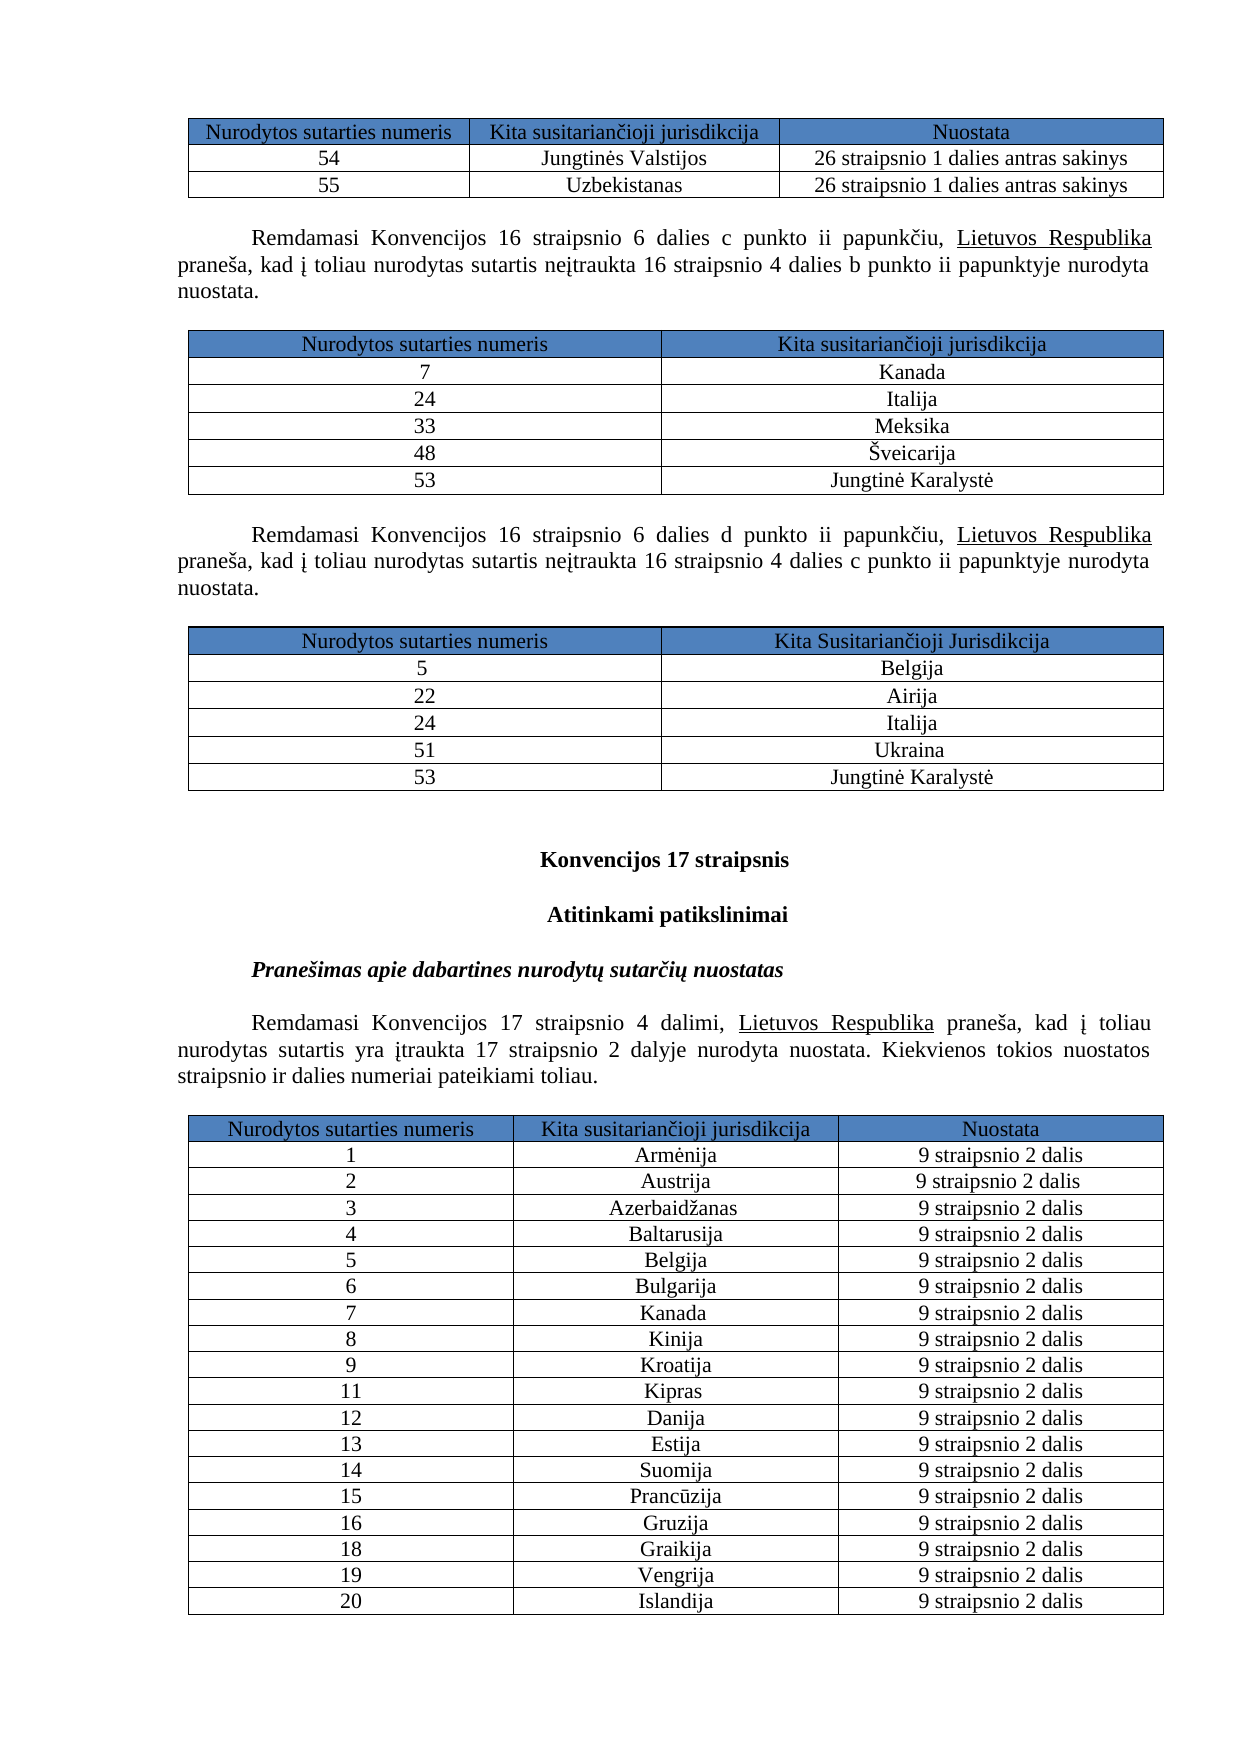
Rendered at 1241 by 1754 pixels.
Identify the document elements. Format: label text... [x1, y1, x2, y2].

table_cell Estija [514, 1431, 838, 1456]
table_header Kita susitariančioji jurisdikcija [662, 331, 1163, 357]
table_cell Šveicarija [662, 440, 1163, 466]
table_cell 9 straipsnio 2 dalis [839, 1536, 1163, 1561]
table_cell Prancūzija [514, 1483, 838, 1508]
table_cell 9 straipsnio 2 dalis [839, 1326, 1163, 1351]
table_cell 12 [189, 1405, 513, 1430]
table_cell 55 [189, 172, 469, 197]
table_cell 5 [189, 1247, 513, 1272]
text Pranešimas apie dabartines nurodytų sutarčių nuostatas [177, 957, 1152, 983]
table_cell Jungtinė Karalystė [662, 764, 1163, 790]
table_cell 9 straipsnio 2 dalis [839, 1405, 1163, 1430]
table_cell 9 straipsnio 2 dalis [839, 1300, 1163, 1325]
table_cell 9 straipsnio 2 dalis [839, 1352, 1163, 1377]
table_cell 48 [189, 440, 661, 466]
table_cell 33 [189, 413, 661, 439]
table_cell 9 straipsnio 2 dalis [839, 1168, 1163, 1193]
table_cell 15 [189, 1483, 513, 1508]
table_cell 20 [189, 1588, 513, 1613]
table_header Kita susitariančioji jurisdikcija [514, 1116, 838, 1141]
table_cell 7 [189, 358, 661, 384]
table_cell 51 [189, 737, 661, 763]
text Remdamasi Konvencijos 16 straipsnio 6 dalies c punkto ii papunkčiu, Lietuvos Respublika praneša, kad į toliau nurodytas sutartis neįtraukta 16 straipsnio 4 dalies b punkto ii papunktyje nurodyta nuostata. [177, 224, 1152, 303]
text Atitinkami patikslinimai [177, 901, 1152, 928]
table_cell 54 [189, 145, 469, 171]
table_header Kita Susitariančioji Jurisdikcija [662, 628, 1163, 654]
table_cell Bulgarija [514, 1273, 838, 1298]
table_cell Airija [662, 682, 1163, 708]
table_cell 5 [189, 655, 661, 681]
table_cell Kipras [514, 1378, 838, 1403]
table_cell 14 [189, 1457, 513, 1482]
table_cell 9 straipsnio 2 dalis [839, 1247, 1163, 1272]
text Konvencijos 17 straipsnis [177, 846, 1152, 873]
table_cell 16 [189, 1510, 513, 1535]
table_cell Gruzija [514, 1510, 838, 1535]
table_cell 9 straipsnio 2 dalis [839, 1457, 1163, 1482]
table_cell 9 straipsnio 2 dalis [839, 1195, 1163, 1220]
table_cell 19 [189, 1562, 513, 1587]
table_cell Italija [662, 385, 1163, 412]
table_cell Italija [662, 709, 1163, 736]
table_cell 26 straipsnio 1 dalies antras sakinys [780, 145, 1163, 171]
table_cell Kinija [514, 1326, 838, 1351]
table_cell 18 [189, 1536, 513, 1561]
table_header Nuostata [839, 1116, 1163, 1141]
table_cell Armėnija [514, 1142, 838, 1167]
table_cell 9 straipsnio 2 dalis [839, 1562, 1163, 1587]
table_cell 9 straipsnio 2 dalis [839, 1142, 1163, 1167]
table_cell 3 [189, 1195, 513, 1220]
table_cell 9 [189, 1352, 513, 1377]
table_cell 26 straipsnio 1 dalies antras sakinys [780, 172, 1163, 197]
table_cell 9 straipsnio 2 dalis [839, 1273, 1163, 1298]
table_cell 9 straipsnio 2 dalis [839, 1378, 1163, 1403]
table_cell Baltarusija [514, 1221, 838, 1246]
table_cell Graikija [514, 1536, 838, 1561]
table_cell Vengrija [514, 1562, 838, 1587]
table_cell Meksika [662, 413, 1163, 439]
table_cell 13 [189, 1431, 513, 1456]
table_header Nuostata [780, 119, 1163, 144]
table_cell 6 [189, 1273, 513, 1298]
table_cell 53 [189, 467, 661, 493]
text Remdamasi Konvencijos 17 straipsnio 4 dalimi, Lietuvos Respublika praneša, kad į toliau nurodytas sutartis yra įtraukta 17 straipsnio 2 dalyje nurodyta nuostata. Kiekvienos tokios nuostatos straipsnio ir dalies numeriai pateikiami toliau. [177, 1009, 1152, 1088]
table_cell 8 [189, 1326, 513, 1351]
table_cell Ukraina [662, 737, 1163, 763]
table_cell Uzbekistanas [470, 172, 779, 197]
table_cell 2 [189, 1168, 513, 1193]
table_header Nurodytos sutarties numeris [189, 331, 661, 357]
table_cell 7 [189, 1300, 513, 1325]
table_cell 9 straipsnio 2 dalis [839, 1221, 1163, 1246]
table_cell 1 [189, 1142, 513, 1167]
table_header Nurodytos sutarties numeris [189, 119, 469, 144]
table_cell 9 straipsnio 2 dalis [839, 1588, 1163, 1613]
table_cell 4 [189, 1221, 513, 1246]
table_cell Jungtinės Valstijos [470, 145, 779, 171]
table_cell Jungtinė Karalystė [662, 467, 1163, 493]
table_cell 9 straipsnio 2 dalis [839, 1431, 1163, 1456]
table_cell Belgija [514, 1247, 838, 1272]
table_cell Austrija [514, 1168, 838, 1193]
text Remdamasi Konvencijos 16 straipsnio 6 dalies d punkto ii papunkčiu, Lietuvos Respublika praneša, kad į toliau nurodytas sutartis neįtraukta 16 straipsnio 4 dalies c punkto ii papunktyje nurodyta nuostata. [177, 521, 1152, 600]
table_cell Kroatija [514, 1352, 838, 1377]
table_cell 9 straipsnio 2 dalis [839, 1483, 1163, 1508]
table_cell 24 [189, 385, 661, 412]
table_cell 53 [189, 764, 661, 790]
table_header Nurodytos sutarties numeris [189, 628, 661, 654]
table_header Nurodytos sutarties numeris [189, 1116, 513, 1141]
table_cell Kanada [514, 1300, 838, 1325]
table_cell 22 [189, 682, 661, 708]
table_cell Kanada [662, 358, 1163, 384]
table_cell 9 straipsnio 2 dalis [839, 1510, 1163, 1535]
table_cell 11 [189, 1378, 513, 1403]
table_cell Azerbaidžanas [514, 1195, 838, 1220]
table_cell Belgija [662, 655, 1163, 681]
table_cell Danija [514, 1405, 838, 1430]
table_cell 24 [189, 709, 661, 736]
table_cell Suomija [514, 1457, 838, 1482]
table_cell Islandija [514, 1588, 838, 1613]
table_header Kita susitariančioji jurisdikcija [470, 119, 779, 144]
